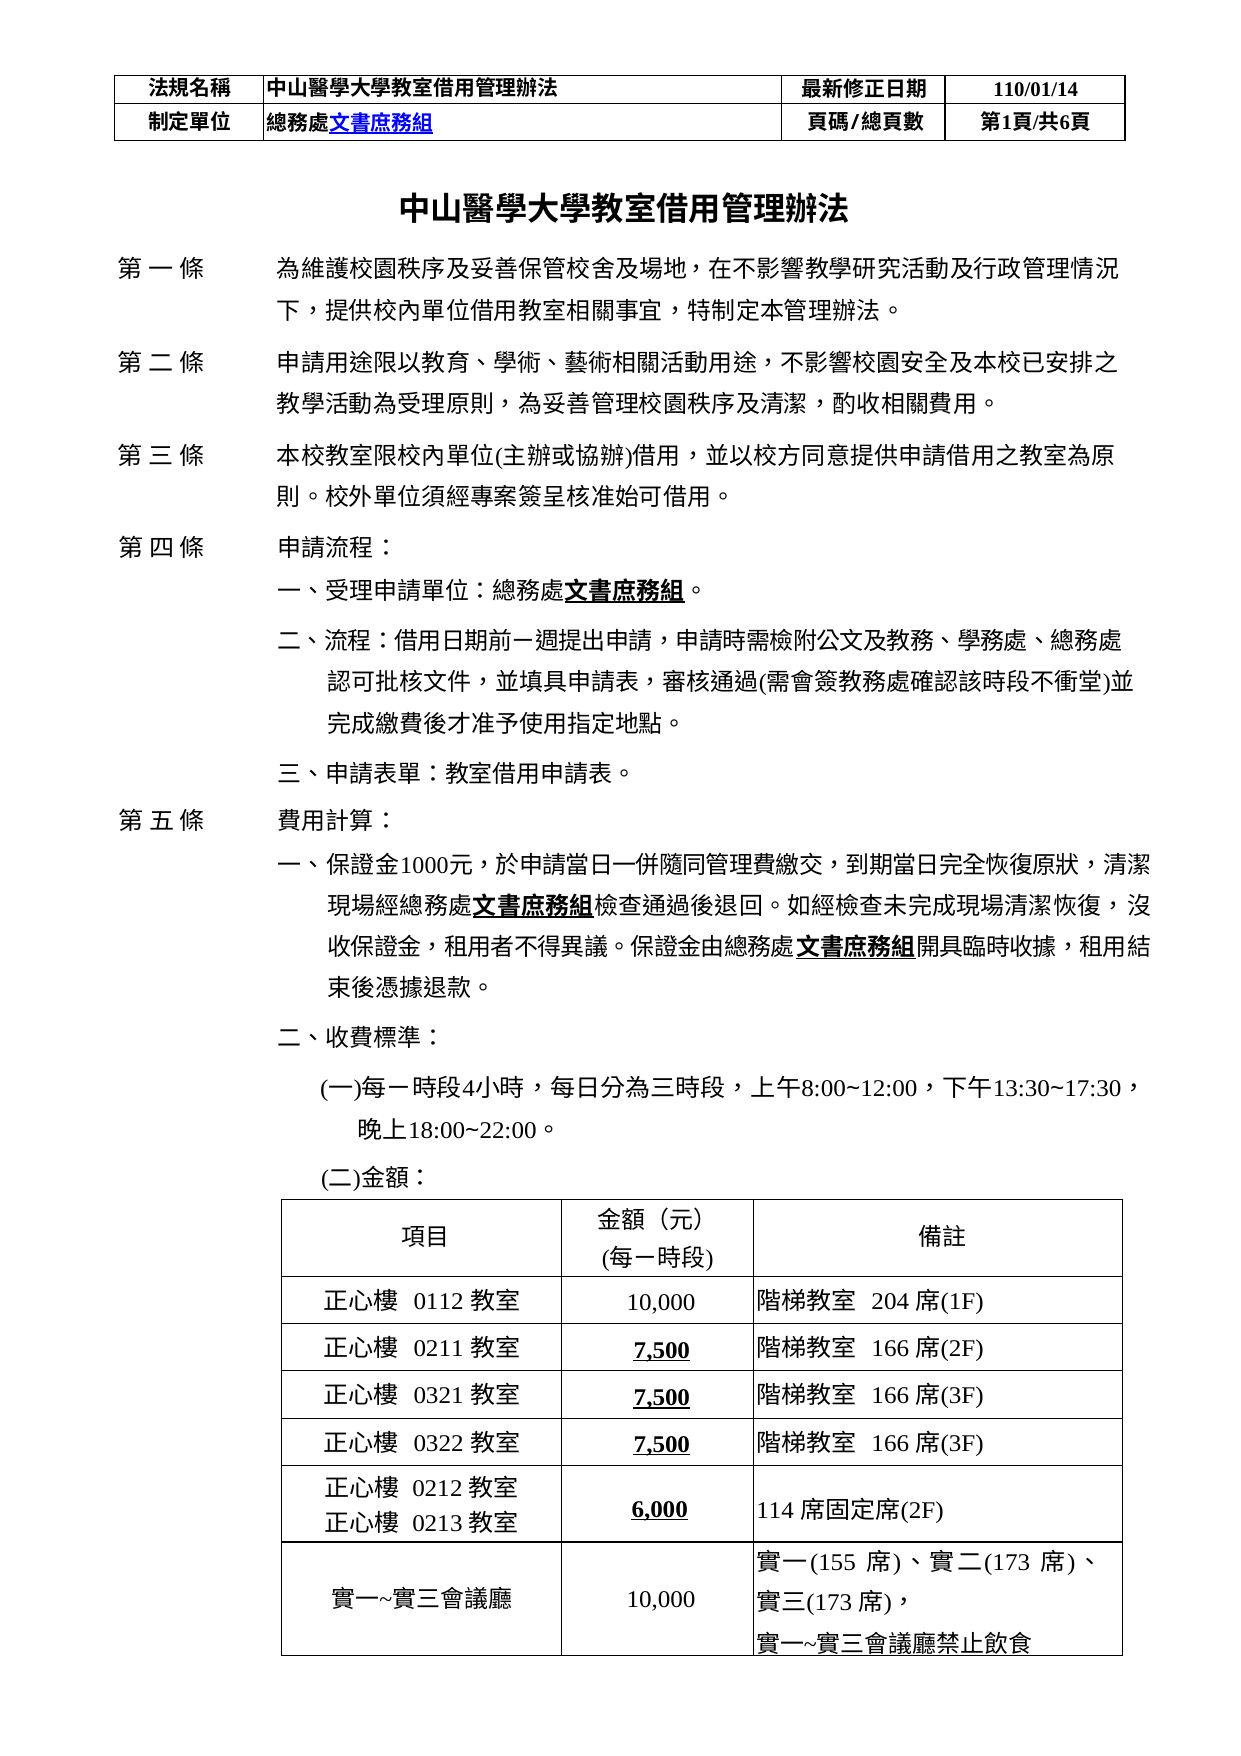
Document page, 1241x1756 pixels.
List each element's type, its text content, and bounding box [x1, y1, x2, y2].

table_cell 10,000 [562, 1277, 753, 1323]
table_header 金額（元） (每ㄧ時段) [562, 1200, 753, 1276]
subtitle 中山醫學大學教室借用管理辦法 [398, 182, 1161, 229]
text 一、受理申請單位：總務處文書庶務組。 [277, 572, 1161, 606]
table_cell 6,000 [562, 1466, 753, 1541]
table_cell 114 席固定席(2F) [754, 1466, 1122, 1541]
table_cell 階梯教室 166 席(3F) [754, 1371, 1122, 1418]
table_cell 階梯教室 204 席(1F) [754, 1277, 1122, 1323]
text (二)金額： [321, 1160, 1161, 1193]
table_header 備註 [754, 1200, 1122, 1276]
table_cell 正心樓 0321 教室 [282, 1371, 561, 1418]
text 二、收費標準： [277, 1019, 1161, 1054]
text (一)每ㄧ時段4小時，每日分為三時段，上午8:00~12:00，下午13:30~17:30，晚上18:00~22:00。 [320, 1069, 1161, 1145]
text 第一條 為維護校園秩序及妥善保管校舍及場地，在不影響教學研究活動及行政管理情況 下，提供校內單位借用教室相關事宜，特制定本管理辦法。 [117, 250, 1144, 326]
text 二、流程：借用日期前ㄧ週提出申請，申請時需檢附公文及教務、學務處、總務處認可批核文件，並填具申請表，審核通過(需會簽教務處確認該時段不衝堂)並完成繳費後才准予使用指定地點。 [277, 622, 1143, 739]
table_cell 實一(155 席)、實二(173 席)、實三(173 席)， 實一~實三會議廳禁止飲食 [754, 1543, 1122, 1655]
table_cell 正心樓 0322 教室 [282, 1419, 561, 1465]
text 第三條 本校教室限校內單位(主辦或協辦)借用，並以校方同意提供申請借用之教室為原 則。校外單位須經專案簽呈核准始可借用。 [117, 437, 1144, 512]
table_cell 7,500 [562, 1324, 753, 1370]
table_cell 正心樓 0211 教室 [282, 1324, 561, 1370]
table_cell 階梯教室 166 席(3F) [754, 1419, 1122, 1465]
table_cell 7,500 [562, 1419, 753, 1465]
table_cell 正心樓 0212 教室 正心樓 0213 教室 [282, 1466, 561, 1541]
text 一、保證金1000元，於申請當日一併隨同管理費繳交，到期當日完全恢復原狀，清潔現場經總務處文書庶務組檢查通過後退回。如經檢查未完成現場清潔恢復，沒收保證金，租用者不得異議。保證金由總務處文書庶務組開具臨時收據，租用結束後憑據退款。 [277, 845, 1151, 1004]
table_header 項目 [282, 1200, 561, 1276]
table_cell 階梯教室 166 席(2F) [754, 1324, 1122, 1370]
table_cell 10,000 [562, 1543, 753, 1655]
text 第五條 費用計算： [118, 802, 1161, 836]
table_cell 正心樓 0112 教室 [282, 1277, 561, 1323]
table_cell 7,500 [562, 1371, 753, 1418]
text 三、申請表單：教室借用申請表。 [277, 754, 1161, 789]
text 第二條 申請用途限以教育、學術、藝術相關活動用途，不影響校園安全及本校已安排之 教學活動為受理原則，為妥善管理校園秩序及清潔，酌收相關費用。 [117, 343, 1144, 420]
table_cell 實一~實三會議廳 [282, 1543, 561, 1655]
text 第四條 申請流程： [118, 528, 1161, 563]
